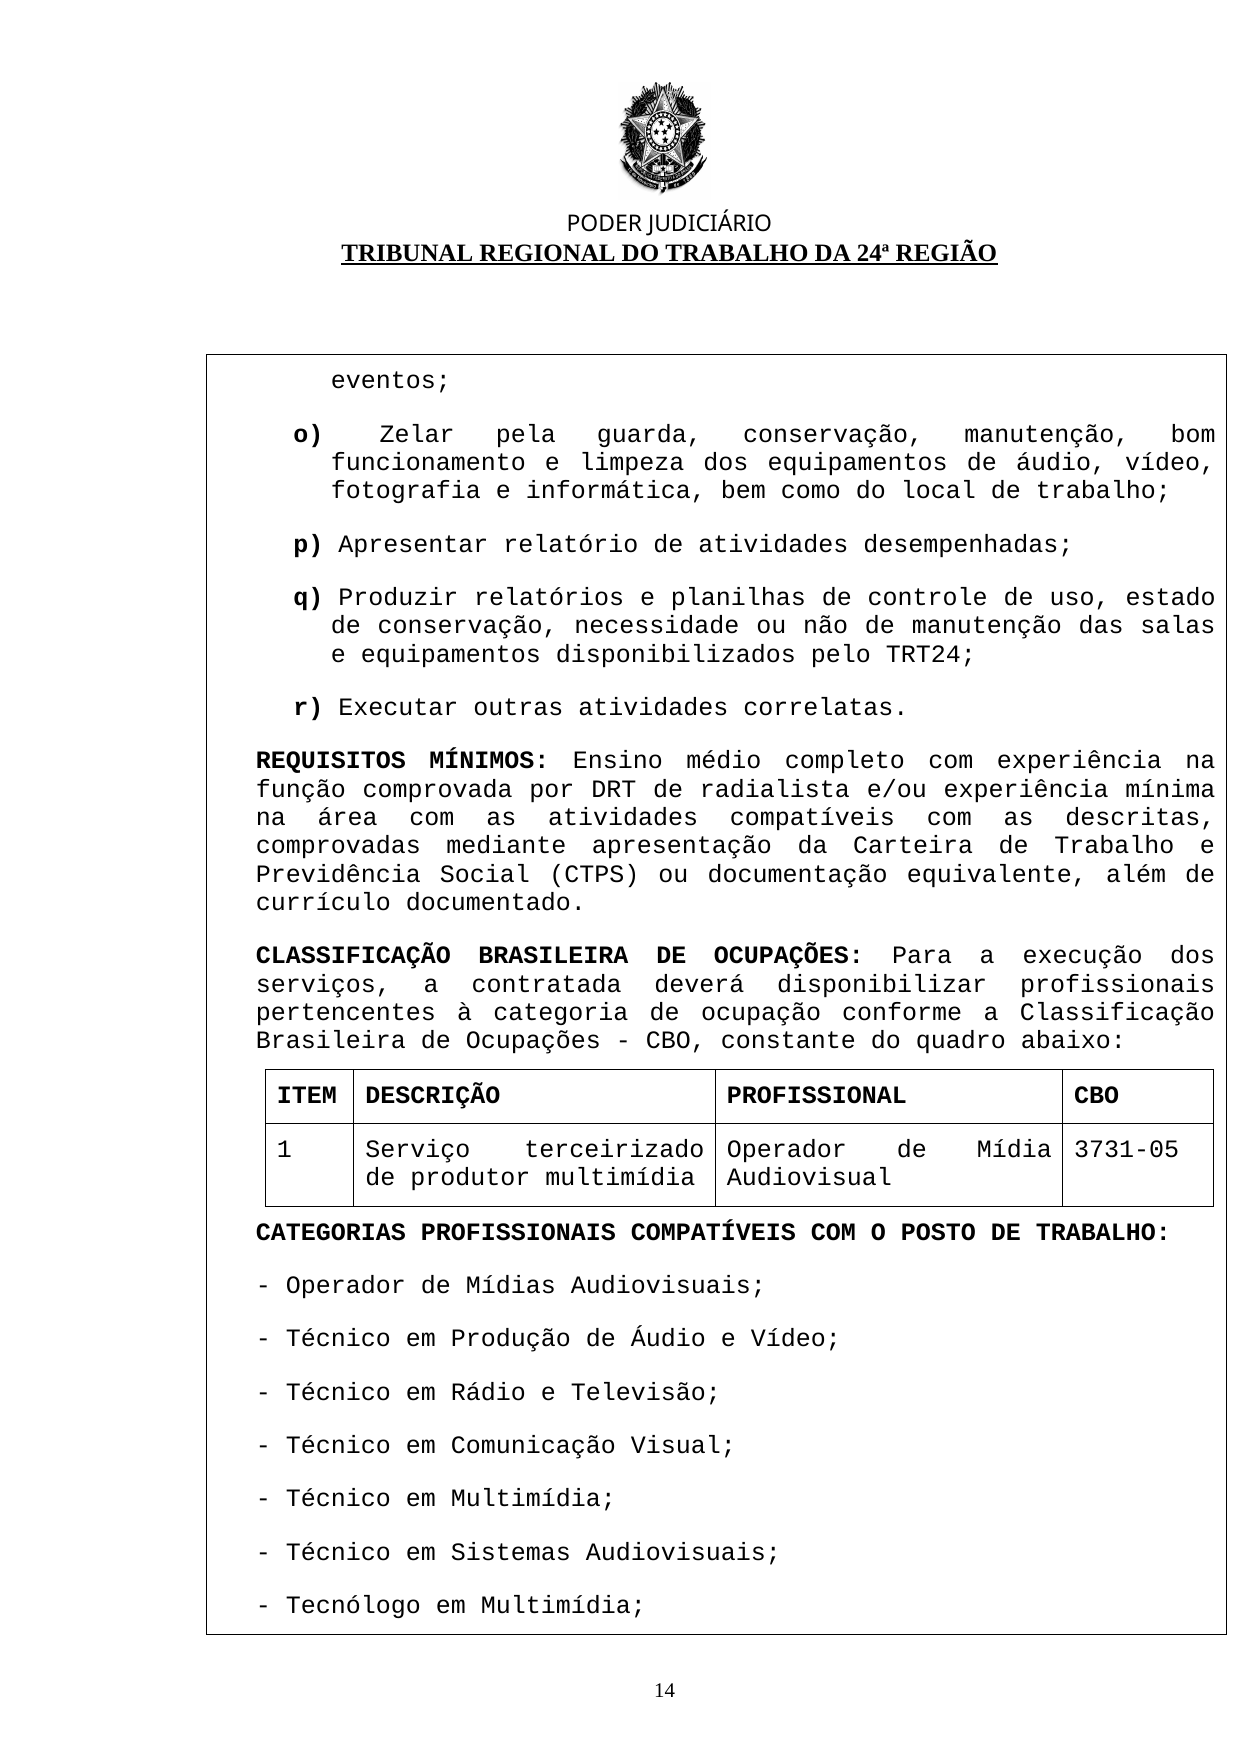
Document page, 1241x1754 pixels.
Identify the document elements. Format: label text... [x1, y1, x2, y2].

table_header DESCRIÇÃO [354, 1070, 715, 1123]
table_cell Serviço terceirizado de produtor multimídia [354, 1124, 715, 1206]
picture [618, 82, 711, 200]
table_cell Operador de Mídia Audiovisual [716, 1124, 1062, 1206]
table_header CBO [1063, 1070, 1213, 1123]
table_header ITEM [266, 1070, 353, 1123]
table_header PROFISSIONAL [716, 1070, 1062, 1123]
table_cell O objeto da presente operação consiste na contratação de empresa especializada na prestação de serviços continuados de Comunicação Social com cessão de mão de obra especializada (profissional multimídia – operador de mídia audiovisual) nas áreas de captação de áudio e imagens; gravações de solenidades e seminários; e transmissões ao vivo de sessões judiciárias no canal do Youtube do TRT da 24ª Região. Os serviços, objeto deste documento, correspondem à execução de serviços de produtor multimídia, que será executado de forma contínua. A quantidade de horas diárias dos profissionais alocados será de 6 horas e 15 minutos (sendo 15 minutos de intervalo), com carga horária semanal de 30 horas. Os profissionais poderão trabalhar em turnos, a serem definidos pelo contratante, conforme a necessidade de serviço. Os profissionais terão demanda suficiente para o período de trabalho (30 horas semanais), visto que sua principal função será transmitir as sessões de julgamento das turmas e do Tribunal Pleno (administrativas e judiciárias). Sabendo que as sessões ocorrem de três a quatro vezes por semana, com duração média de 4 horas cada e mais o tempo necessário para teste dos equipamentos, conexão de internet e programas utilizados, além de montagem/desmontagem dos equipamentos, só para desempenhar essa atividade já serão gastas de 15 a 20 horas semanais, conforme tabela abaixo: Poderá ocorrer a necessidade de realização de serviços após o cumprimento da jornada de trabalho diária ou nos fins de semana e feriados, limitada nos termos da legislação. Nesse caso, a realização de serviços em horas suplementares deverá ser compensada, com a respectiva diminuição na jornada e deverá estar previsto no contrato de trabalho entre a empresa e o empregado ou através de instrumento coletivo. Portanto, não haverá pagamento de horas extras, apenas compensação, sendo que os feriados específicos do Judiciário serão considerados dias úteis com trabalho realizado no escritório da empresa. Nos dias de feriados nacionais em que houver prestação de serviços, a hora de trabalho deverá ser compensada, com descanso em dobro. As férias deverão ser gozadas no período de recesso forense (20 de dezembro a 18 de janeiro), sem necessidade de substituição do terceirizado visto que não haverá serviço durante o recesso e início do ano (suspensão dos prazos processuais). Os serviços serão prestados preponderantemente no edifício-sede do TRT24, podendo ser realizado, esporadicamente, em outras unidades da Justiça do Trabalho ou em locais alternativos na cidade de Campo Grande-MS, conforme a necessidade do serviço. Nesses casos, o tribunal garantirá as condições para a execução do trabalho, como fornecimento de transporte e equipamentos. Com o objetivo de baratear os custos, não há necessidade de o profissional utilizar uniforme, sendo que o crachá é suficiente para identificar o terceirizado. Os postos de trabalho deverão ser preenchidos por profissionais com conhecimento na área e considerar que a execução dos serviços compreende um grau elevado de processo criativo, ou seja, ao desenvolver qualquer produto, não basta apenas executar um “passo a passo” de tarefas, é necessário pesquisar o objetivo da demanda, adaptar conteúdo para a linguagem específica, com uma aplicação profissional dos conceitos estéticos e criar um conceito da melhor forma de comunicar a informação. A contratação para atender às necessidades previstas se baseia no conhecimento profissional interdisciplinar nas seguintes áreas: Comunicação, Ciências da Computação e Artes. Considerando essa demanda e as áreas de referência, os prestadores de serviços devem ter conhecimento e experiência em Comunicação Social e/ou Design, com habilidades em Informática Aplicada e Web. Convém ressaltar que a criação destes postos de trabalho especializados pretende gerar produtos que devem ser apresentados com qualidade aceitável, compatível com os demais materiais publicitários, informativos e de treinamento oferecidos por órgãos e empresas no setor, pois eficiência da comunicação também é relacionada com apresentação de qualidade dos conteúdos. O perfil apropriado para melhor atender as demandas do tribunal é o profissional em Produção Multimídia. Segundo a descrição das atribuições, o concurso para analista legislativo para o Senado Federal, aponta que tal profissional deve: “gerenciar a informação em texto, áudio, vídeo e fotografia de modo a articular as diversas mídias para publicação em meio digital. Criar, produzir e finalizar recursos multimídia. Domínio de processos de digitalização, edição, criação de interfaces e construção de conteúdos. Controle de qualidade de som e imagem para mídia digital”. (Senado Federal, edital Concurso Público 04/2008, Anexo I, p.17). Em sites de oferta de vagas de emprego e banco de currículos, o Produtor Multimídia é associado com responsável em produzir textos, fotos, vídeos e áudios para plataforma interativas e digitais. O Guia do Estudante, revista especializada em cursos e profissões, indica que: “O bacharel define estratégias de comunicação multimídia, planeja, cria e executa projetos de portais na internet, redes sociais e aplicativos para celulares e tablets. Entende de todos os elementos envolvidos no processo de comunicação - texto, imagem e som, sempre se preocupando com a interatividade e a convergência de mídias. Pode trabalhar no roteiro ou na edição de vídeos, na criação de animações para a internet ou de vinhetas eletrônicas. Lida com softwares, linguagens computacionais e ferramentas de navegação. Ambos costumam trabalhar em parceria com outros profissionais da área de Informática ou de Comunicação, como jornalistas, publicitários, relações públicas ou editores.”(Disponível em http://origin.guiadoestudante.abril.com.br/profissoes/comunicacao-informacao/multimidia-producao-multimidia-686737.shtml, acesso em 02/09/2020) ATIVIDADES A SEREM DESEMPENHADAS: Promover a operação informatizada de áudio do sistema de som e dos equipamentos de gravação e transmissão das sessões de julgamento do TRT24; Operar sistemas digitais ou analógicos de captação e distribuição de sinais de som, gerados pela mesa de áudio; Realizar montagem, teste e desmontagem de equipamentos de áudio e vídeo (câmeras remotas, gravadores, mesas de som, som ambiente e seus periféricos, televisores, projetores, suportes de TV, suportes de projetor e videoconferências); Gravar áudio e vídeo de eventos do tribunal, organizando e disponib3ilizando os arquivos digitais conforme objetivo do evento; Efetuar serviços de operação do áudio dos sistemas de som do TRT24, bem como operar os equipamentos de transmissão e gravação de áudio e vídeo das sessões de julgamento do TRT24; Viabilizar a transmissão de eventos, reuniões e sessões de julgamento (ao vivo ou gravadas), via Intranet e Internet; Configurar e administrar interface entre computadores e equipamentos de áudio e vídeo em ambiente Microsoft Windows; Preparar, organizar e disponibilizar materiais multimídia de eventos para projeção em Datashow e mural eletrônico; Viabilizar a realização de reuniões e eventos por videoconferências, como checar conexão e qualidade de áudio e vídeo e operar plataformas de videoconferência; Operar equipamentos de áudio e vídeo, como câmeras, mesa de som e switcher de vídeo; Realizar a sonorização de eventos e captação de áudio; Auxiliar no processo de criação, produção e veiculação de conteúdos audiovisuais; Gerenciar e armazenar mídias digitais; Conferir equipamentos e ligações, antes da realização dos eventos; Zelar pela guarda, conservação, manutenção, bom funcionamento e limpeza dos equipamentos de áudio, vídeo, fotografia e informática, bem como do local de trabalho; Apresentar relatório de atividades desempenhadas; Produzir relatórios e planilhas de controle de uso, estado de conservação, necessidade ou não de manutenção das salas e equipamentos disponibilizados pelo TRT24; Executar outras atividades correlatas. REQUISITOS MÍNIMOS: Ensino médio completo com experiência na função comprovada por DRT de radialista e/ou experiência mínima na área com as atividades compatíveis com as descritas, comprovadas mediante apresentação da Carteira de Trabalho e Previdência Social (CTPS) ou documentação equivalente, além de currículo documentado. CLASSIFICAÇÃO BRASILEIRA DE OCUPAÇÕES: Para a execução dos serviços, a contratada deverá disponibilizar profissionais pertencentes à categoria de ocupação conforme a Classificação Brasileira de Ocupações - CBO, constante do quadro abaixo: CATEGORIAS PROFISSIONAIS COMPATÍVEIS COM O POSTO DE TRABALHO: - Operador de Mídias Audiovisuais; - Técnico em Produção de Áudio e Vídeo; - Técnico em Rádio e Televisão; - Técnico em Comunicação Visual; - Técnico em Multimídia; - Técnico em Sistemas Audiovisuais; - Tecnólogo em Multimídia; - Bacharel em Rádio e TV; - Jornalista com conhecimento técnico comprovado em edição e direção de imagem; - Publicitário com conhecimento técnico comprovado em edição e direção de imagem; - Bacharel em Artes Visual com conhecimento técnico comprovado em edição e direção de imagem; - Bacharel em Multimídia. LEGISLAÇÃO VIGENTE: - Lei Nº 6.615, de 16 de dezembro de 1978; - Decreto Nº 84.134, de 30 de outubro de 1979; - Decreto Nº 9.329, de 4 de abril de 2018. [207, 355, 1226, 1633]
table_cell 3731-05 [1063, 1124, 1213, 1206]
table_cell 1 [266, 1124, 353, 1206]
